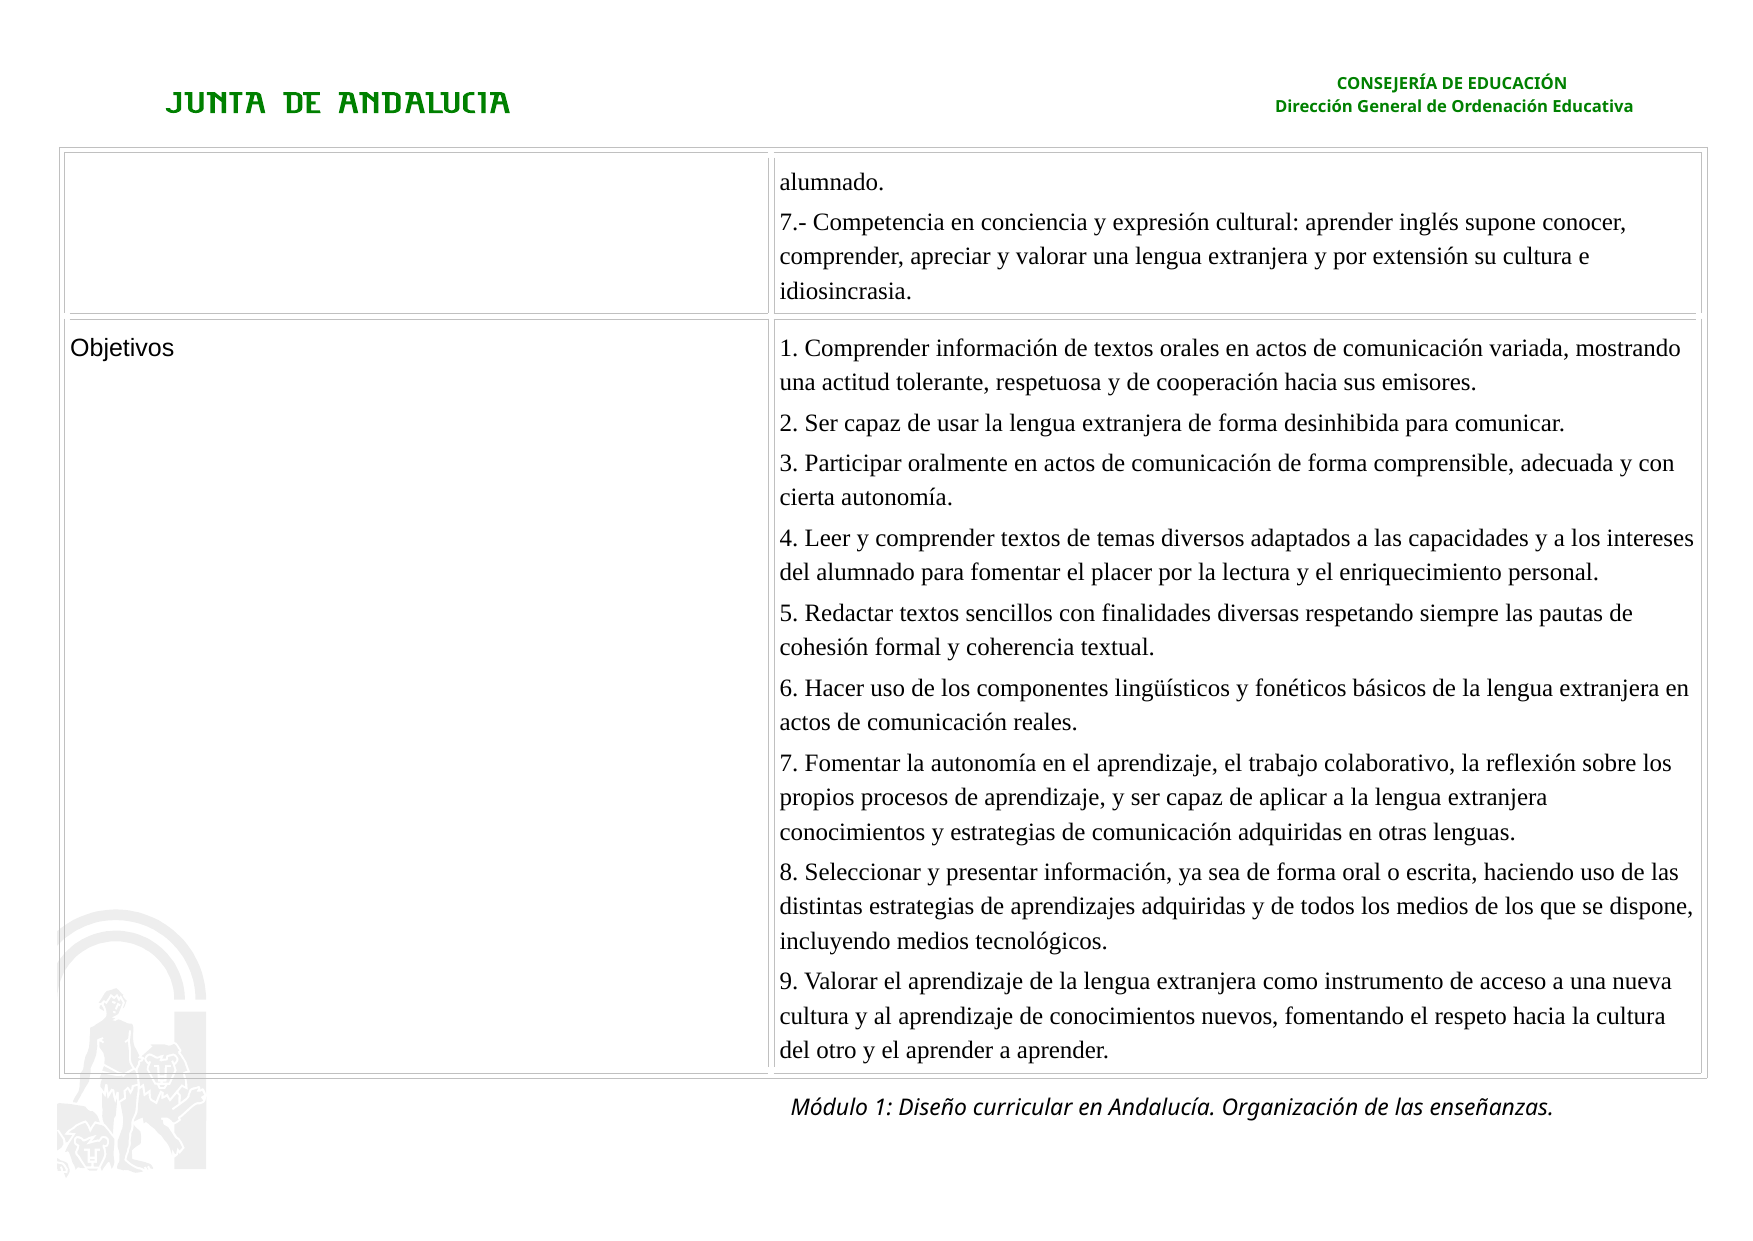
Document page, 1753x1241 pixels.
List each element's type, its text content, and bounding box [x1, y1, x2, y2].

table_cell alumnado. 7.- Competencia en conciencia y expresión cultural: aprender inglés supone conocer, comprender, apreciar y valorar una lengua extranjera y por extensión su cultura e idiosincrasia. [771, 148, 1704, 313]
table_cell Objetivos [62, 313, 771, 1072]
table_cell [62, 148, 771, 313]
table_cell 1. Comprender información de textos orales en actos de comunicación variada, mostrando una actitud tolerante, respetuosa y de cooperación hacia sus emisores. 2. Ser capaz de usar la lengua extranjera de forma desinhibida para comunicar. 3. Participar oralmente en actos de comunicación de forma comprensible, adecuada y con cierta autonomía. 4. Leer y comprender textos de temas diversos adaptados a las capacidades y a los intereses del alumnado para fomentar el placer por la lectura y el enriquecimiento personal. 5. Redactar textos sencillos con finalidades diversas respetando siempre las pautas de cohesión formal y coherencia textual. 6. Hacer uso de los componentes lingüísticos y fonéticos básicos de la lengua extranjera en actos de comunicación reales. 7. Fomentar la autonomía en el aprendizaje, el trabajo colaborativo, la reflexión sobre los propios procesos de aprendizaje, y ser capaz de aplicar a la lengua extranjera conocimientos y estrategias de comunicación adquiridas en otras lenguas. 8. Seleccionar y presentar información, ya sea de forma oral o escrita, haciendo uso de las distintas estrategias de aprendizajes adquiridas y de todos los medios de los que se dispone, incluyendo medios tecnológicos. 9. Valorar el aprendizaje de la lengua extranjera como instrumento de acceso a una nueva cultura y al aprendizaje de conocimientos nuevos, fomentando el respeto hacia la cultura del otro y el aprender a aprender. [771, 313, 1704, 1072]
